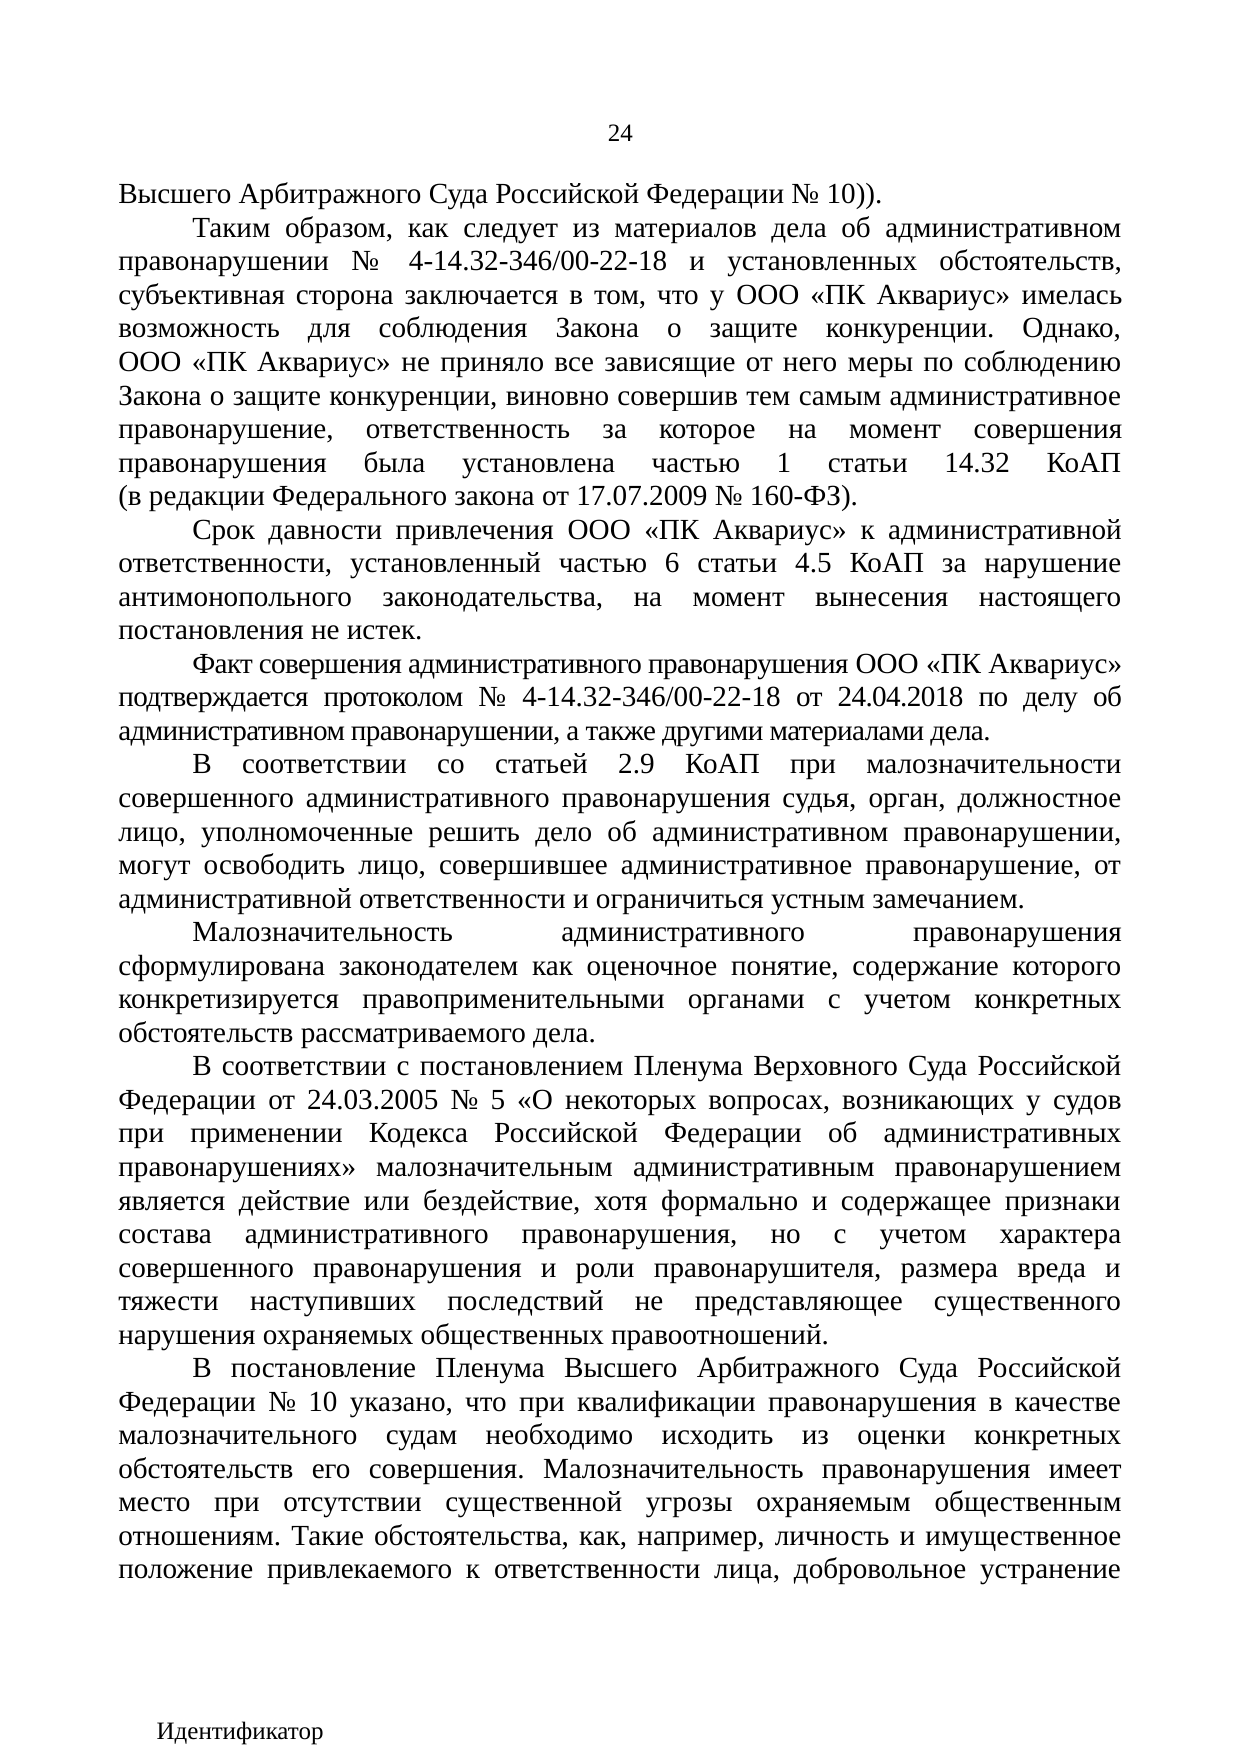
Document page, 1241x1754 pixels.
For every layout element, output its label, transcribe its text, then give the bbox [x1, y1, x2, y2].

text В соответствии с постановлением Пленума Верховного Суда Российской Федерации от 24.03.2005 № 5 «О некоторых вопросах, возникающих у судов при применении Кодекса Российской Федерации об административных правонарушениях» малозначительным административным правонарушением является действие или бездействие, хотя формально и содержащее признаки состава административного правонарушения, но с учетом характера совершенного правонарушения и роли правонарушителя, размера вреда и тяжести наступивших последствий не представляющее существенного нарушения охраняемых общественных правоотношений. [118, 1048, 1122, 1350]
text В постановление Пленума Высшего Арбитражного Суда Российской Федерации № 10 указано, что при квалификации правонарушения в качестве малозначительного судам необходимо исходить из оценки конкретных обстоятельств его совершения. Малозначительность правонарушения имеет место при отсутствии существенной угрозы охраняемым общественным отношениям. Такие обстоятельства, как, например, личность и имущественное положение привлекаемого к ответственности лица, добровольное устранение [118, 1350, 1122, 1585]
text Высшего Арбитражного Суда Российской Федерации № 10)). [118, 176, 1122, 210]
text Малозначительность административного правонарушения сформулирована законодателем как оценочное понятие, содержание которого конкретизируется правоприменительными органами с учетом конкретных обстоятельств рассматриваемого дела. [118, 914, 1122, 1048]
text В соответствии со статьей 2.9 КоАП при малозначительности совершенного административного правонарушения судья, орган, должностное лицо, уполномоченные решить дело об административном правонарушении, могут освободить лицо, совершившее административное правонарушение, от административной ответственности и ограничиться устным замечанием. [118, 747, 1122, 914]
text Срок давности привлечения ООО «ПК Аквариус» к административной ответственности, установленный частью 6 статьи 4.5 КоАП за нарушение антимонопольного законодательства, на момент вынесения настоящего постановления не истек. [118, 512, 1122, 646]
text Факт совершения административного правонарушения ООО «ПК Аквариус» подтверждается протоколом № 4-14.32-346/00-22-18 от 24.04.2018 по делу об административном правонарушении, а также другими материалами дела. [118, 646, 1122, 747]
text Таким образом, как следует из материалов дела об административном правонарушении № 4-14.32-346/00-22-18 и установленных обстоятельств, субъективная сторона заключается в том, что у ООО «ПК Аквариус» имелась возможность для соблюдения Закона о защите конкуренции. Однако, ООО «ПК Аквариус» не приняло все зависящие от него меры по соблюдению Закона о защите конкуренции, виновно совершив тем самым административное правонарушение, ответственность за которое на момент совершения правонарушения была установлена частью 1 статьи 14.32 КоАП (в редакции Федерального закона от 17.07.2009 № 160-ФЗ). [118, 210, 1122, 512]
